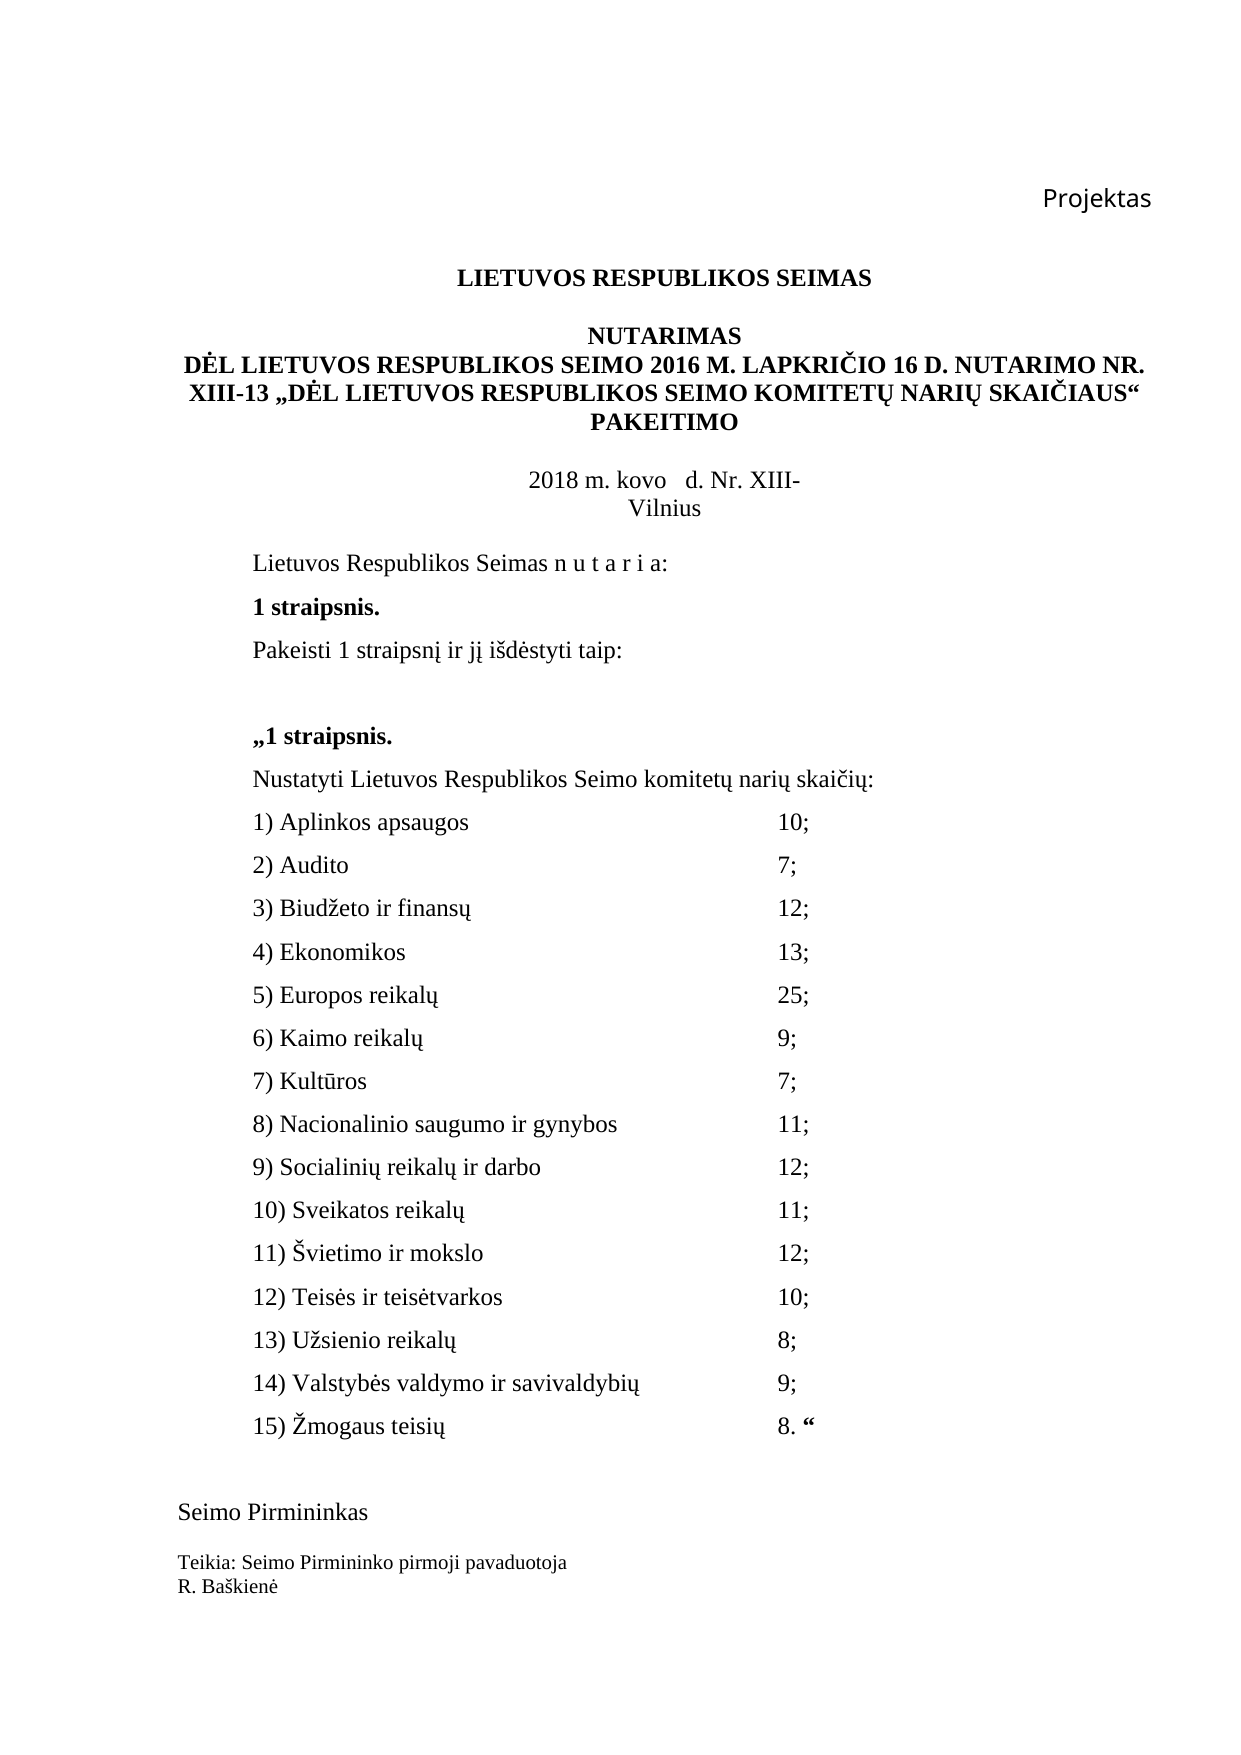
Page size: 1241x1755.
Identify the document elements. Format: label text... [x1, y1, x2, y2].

text 12) Teisės ir teisėtvarkos 10; [177, 1282, 1152, 1310]
text Teikia: Seimo Pirmininko pirmoji pavaduotoja [177, 1550, 1152, 1574]
text 10) Sveikatos reikalų 11; [177, 1195, 1152, 1224]
text Pakeisti 1 straipsnį ir jį išdėstyti taip: [177, 635, 1152, 663]
text 3) Biudžeto ir finansų 12; [177, 893, 1152, 922]
text 6) Kaimo reikalų 9; [177, 1023, 1152, 1052]
text 4) Ekonomikos 13; [177, 937, 1152, 965]
text Nustatyti Lietuvos Respublikos Seimo komitetų narių skaičių: [177, 764, 1152, 793]
text LIETUVOS RESPUBLIKOS SEIMAS [177, 263, 1152, 292]
text NUTARIMAS [177, 321, 1152, 350]
text DĖL LIETUVOS RESPUBLIKOS SEIMO 2016 M. LAPKRIČIO 16 D. NUTARIMO Nr. XIII-13 „DĖL LIETUVOS RESPUBLIKOS SEIMO KOMITETŲ NARIŲ SKAIČIAUS“ PAKEITIMO [177, 350, 1152, 436]
text Projektas [177, 181, 1152, 215]
text 13) Užsienio reikalų 8; [177, 1325, 1152, 1353]
text 1) Aplinkos apsaugos 10; [177, 807, 1152, 836]
text 9) Socialinių reikalų ir darbo 12; [177, 1152, 1152, 1181]
text 2) Audito 7; [177, 850, 1152, 879]
text 8) Nacionalinio saugumo ir gynybos 11; [177, 1109, 1152, 1138]
text 14) Valstybės valdymo ir savivaldybių 9; [177, 1368, 1152, 1397]
text 11) Švietimo ir mokslo 12; [177, 1238, 1152, 1267]
text Lietuvos Respublikos Seimas n u t a r i a: [177, 548, 1152, 577]
text 2018 m. kovo d. Nr. XIII- [177, 465, 1152, 493]
text 1 straipsnis. [177, 592, 1152, 620]
text 5) Europos reikalų 25; [177, 980, 1152, 1008]
text R. Baškienė [177, 1574, 1152, 1598]
text Seimo Pirmininkas [177, 1497, 1152, 1526]
text 7) Kultūros 7; [177, 1066, 1152, 1095]
text Vilnius [177, 493, 1152, 522]
text „1 straipsnis. [177, 721, 1152, 750]
text 15) Žmogaus teisių 8. “ [177, 1411, 1152, 1440]
